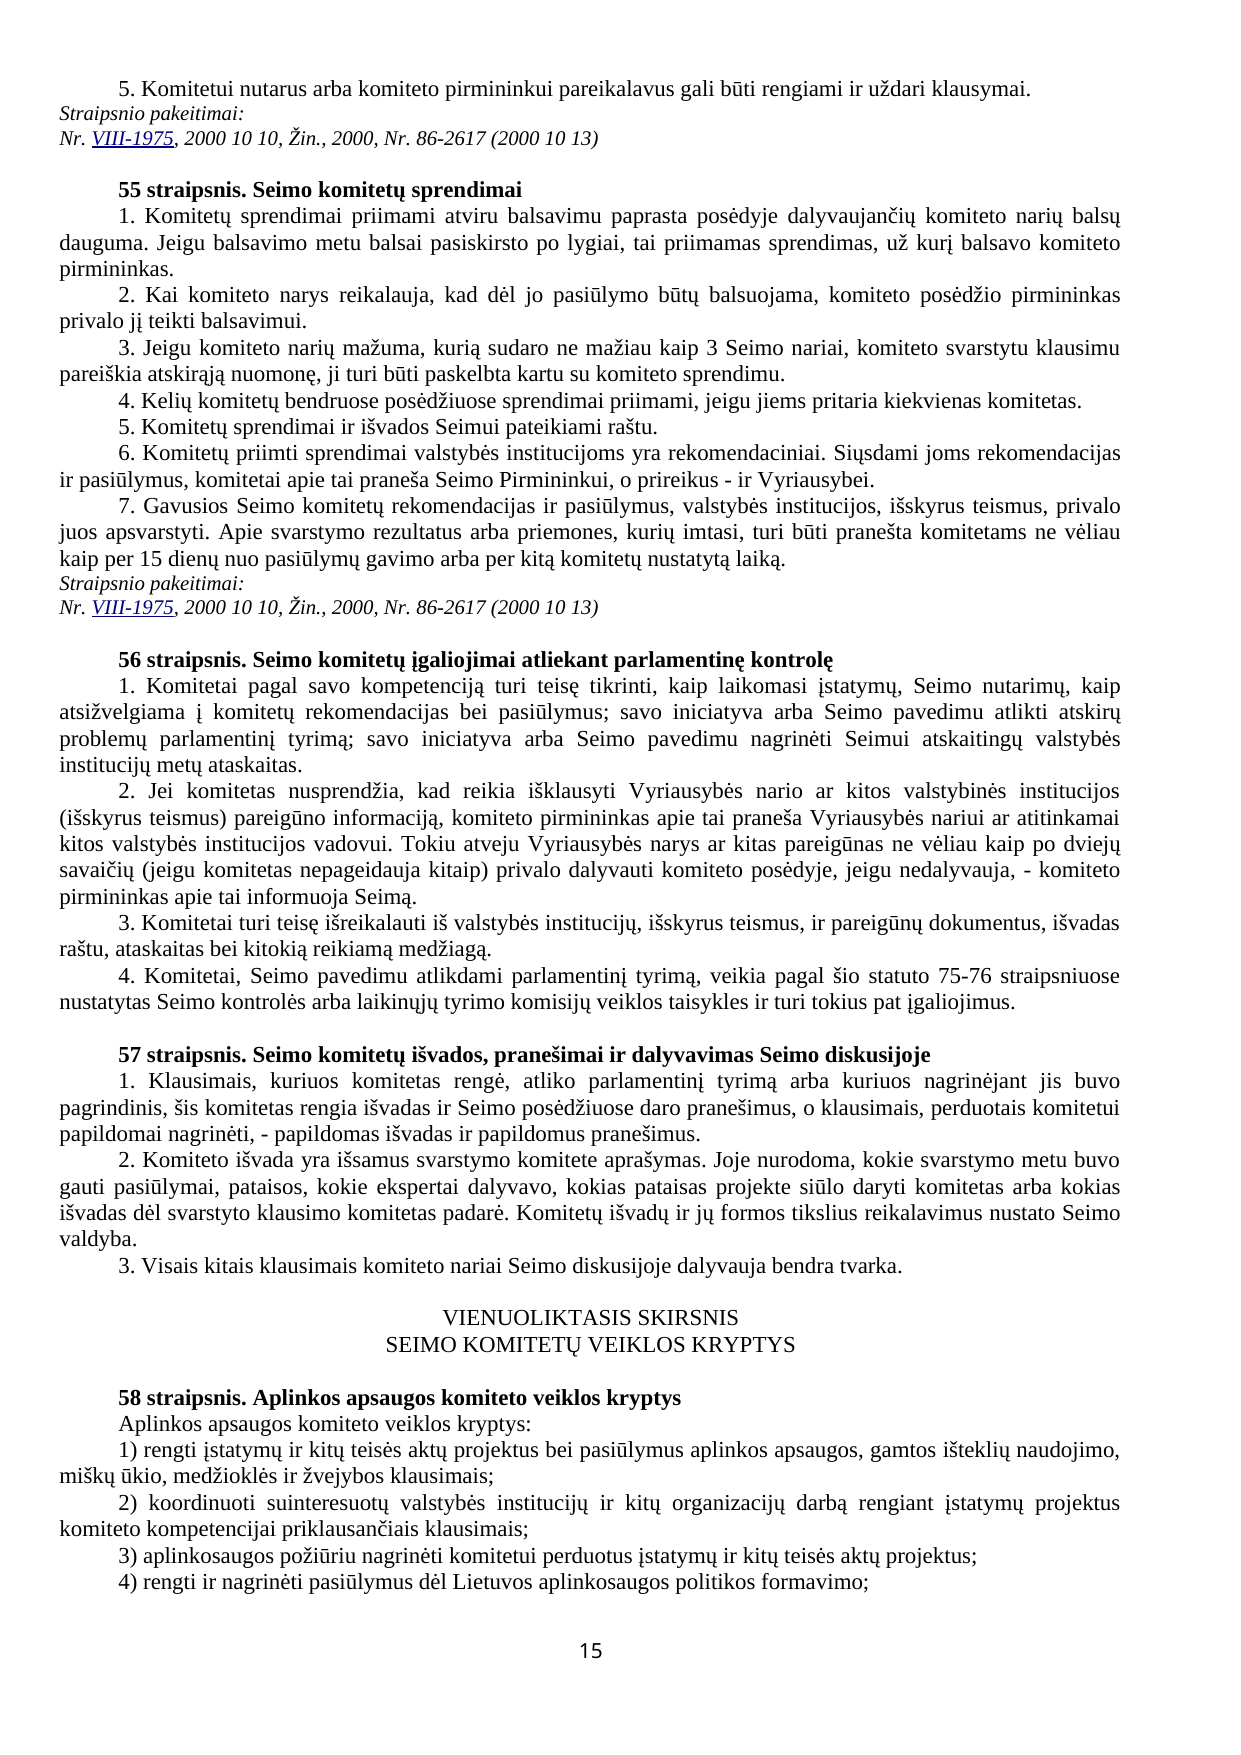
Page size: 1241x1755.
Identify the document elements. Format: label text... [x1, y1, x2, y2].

text 3. Visais kitais klausimais komiteto nariai Seimo diskusijoje dalyvauja bendra tvarka. [59, 1252, 1122, 1278]
text 1. Komitetai pagal savo kompetenciją turi teisę tikrinti, kaip laikomasi įstatymų, Seimo nutarimų, kaip atsižvelgiama į komitetų rekomendacijas bei pasiūlymus; savo iniciatyva arba Seimo pavedimu atlikti atskirų problemų parlamentinį tyrimą; savo iniciatyva arba Seimo pavedimu nagrinėti Seimui atskaitingų valstybės institucijų metų ataskaitas. [59, 672, 1122, 777]
text 6. Komitetų priimti sprendimai valstybės institucijoms yra rekomendaciniai. Siųsdami joms rekomendacijas ir pasiūlymus, komitetai apie tai praneša Seimo Pirmininkui, o prireikus - ir Vyriausybei. [59, 439, 1122, 492]
text 3) aplinkosaugos požiūriu nagrinėti komitetui perduotus įstatymų ir kitų teisės aktų projektus; [59, 1542, 1122, 1568]
text 5. Komitetui nutarus arba komiteto pirmininkui pareikalavus gali būti rengiami ir uždari klausymai. [59, 75, 1122, 101]
text 4) rengti ir nagrinėti pasiūlymus dėl Lietuvos aplinkosaugos politikos formavimo; [59, 1568, 1122, 1594]
text 2. Jei komitetas nusprendžia, kad reikia išklausyti Vyriausybės nario ar kitos valstybinės institucijos (išskyrus teismus) pareigūno informaciją, komiteto pirmininkas apie tai praneša Vyriausybės nariui ar atitinkamai kitos valstybės institucijos vadovui. Tokiu atveju Vyriausybės narys ar kitas pareigūnas ne vėliau kaip po dviejų savaičių (jeigu komitetas nepageidauja kitaip) privalo dalyvauti komiteto posėdyje, jeigu nedalyvauja, - komiteto pirmininkas apie tai informuoja Seimą. [59, 777, 1122, 909]
text 7. Gavusios Seimo komitetų rekomendacijas ir pasiūlymus, valstybės institucijos, išskyrus teismus, privalo juos apsvarstyti. Apie svarstymo rezultatus arba priemones, kurių imtasi, turi būti pranešta komitetams ne vėliau kaip per 15 dienų nuo pasiūlymų gavimo arba per kitą komitetų nustatytą laiką. [59, 492, 1122, 571]
text 55 straipsnis. Seimo komitetų sprendimai [59, 176, 1122, 202]
text 1. Komitetų sprendimai priimami atviru balsavimu paprasta posėdyje dalyvaujančių komiteto narių balsų dauguma. Jeigu balsavimo metu balsai pasiskirsto po lygiai, tai priimamas sprendimas, už kurį balsavo komiteto pirmininkas. [59, 202, 1122, 281]
text Straipsnio pakeitimai: [59, 571, 1122, 595]
text 4. Kelių komitetų bendruose posėdžiuose sprendimai priimami, jeigu jiems pritaria kiekvienas komitetas. [59, 387, 1122, 413]
text Nr. VIII-1975, 2000 10 10, Žin., 2000, Nr. 86-2617 (2000 10 13) [59, 125, 1122, 149]
text 58 straipsnis. Aplinkos apsaugos komiteto veiklos kryptys [59, 1383, 1122, 1410]
text 1) rengti įstatymų ir kitų teisės aktų projektus bei pasiūlymus aplinkos apsaugos, gamtos išteklių naudojimo, miškų ūkio, medžioklės ir žvejybos klausimais; [59, 1436, 1122, 1489]
text 2. Kai komiteto narys reikalauja, kad dėl jo pasiūlymo būtų balsuojama, komiteto posėdžio pirmininkas privalo jį teikti balsavimui. [59, 281, 1122, 334]
text 4. Komitetai, Seimo pavedimu atlikdami parlamentinį tyrimą, veikia pagal šio statuto 75-76 straipsniuose nustatytas Seimo kontrolės arba laikinųjų tyrimo komisijų veiklos taisykles ir turi tokius pat įgaliojimus. [59, 962, 1122, 1014]
text 2) koordinuoti suinteresuotų valstybės institucijų ir kitų organizacijų darbą rengiant įstatymų projektus komiteto kompetencijai priklausančiais klausimais; [59, 1489, 1122, 1542]
text Aplinkos apsaugos komiteto veiklos kryptys: [59, 1410, 1122, 1436]
text 2. Komiteto išvada yra išsamus svarstymo komitete aprašymas. Joje nurodoma, kokie svarstymo metu buvo gauti pasiūlymai, pataisos, kokie ekspertai dalyvavo, kokias pataisas projekte siūlo daryti komitetas arba kokias išvadas dėl svarstyto klausimo komitetas padarė. Komitetų išvadų ir jų formos tikslius reikalavimus nustato Seimo valdyba. [59, 1146, 1122, 1252]
text 56 straipsnis. Seimo komitetų įgaliojimai atliekant parlamentinę kontrolę [59, 646, 1122, 672]
text 57 straipsnis. Seimo komitetų išvados, pranešimai ir dalyvavimas Seimo diskusijoje [118, 1041, 1122, 1067]
text Nr. VIII-1975, 2000 10 10, Žin., 2000, Nr. 86-2617 (2000 10 13) [59, 595, 1122, 619]
text VIENUOLIKTASIS SKIRSNIS [59, 1304, 1122, 1331]
text 3. Komitetai turi teisę išreikalauti iš valstybės institucijų, išskyrus teismus, ir pareigūnų dokumentus, išvadas raštu, ataskaitas bei kitokią reikiamą medžiagą. [59, 909, 1122, 962]
text Straipsnio pakeitimai: [59, 101, 1122, 125]
text SEIMO KOMITETŲ VEIKLOS KRYPTYS [59, 1331, 1122, 1357]
text 3. Jeigu komiteto narių mažuma, kurią sudaro ne mažiau kaip 3 Seimo nariai, komiteto svarstytu klausimu pareiškia atskirąją nuomonę, ji turi būti paskelbta kartu su komiteto sprendimu. [59, 334, 1122, 387]
text 1. Klausimais, kuriuos komitetas rengė, atliko parlamentinį tyrimą arba kuriuos nagrinėjant jis buvo pagrindinis, šis komitetas rengia išvadas ir Seimo posėdžiuose daro pranešimus, o klausimais, perduotais komitetui papildomai nagrinėti, - papildomas išvadas ir papildomus pranešimus. [59, 1067, 1122, 1146]
text 5. Komitetų sprendimai ir išvados Seimui pateikiami raštu. [59, 413, 1122, 439]
